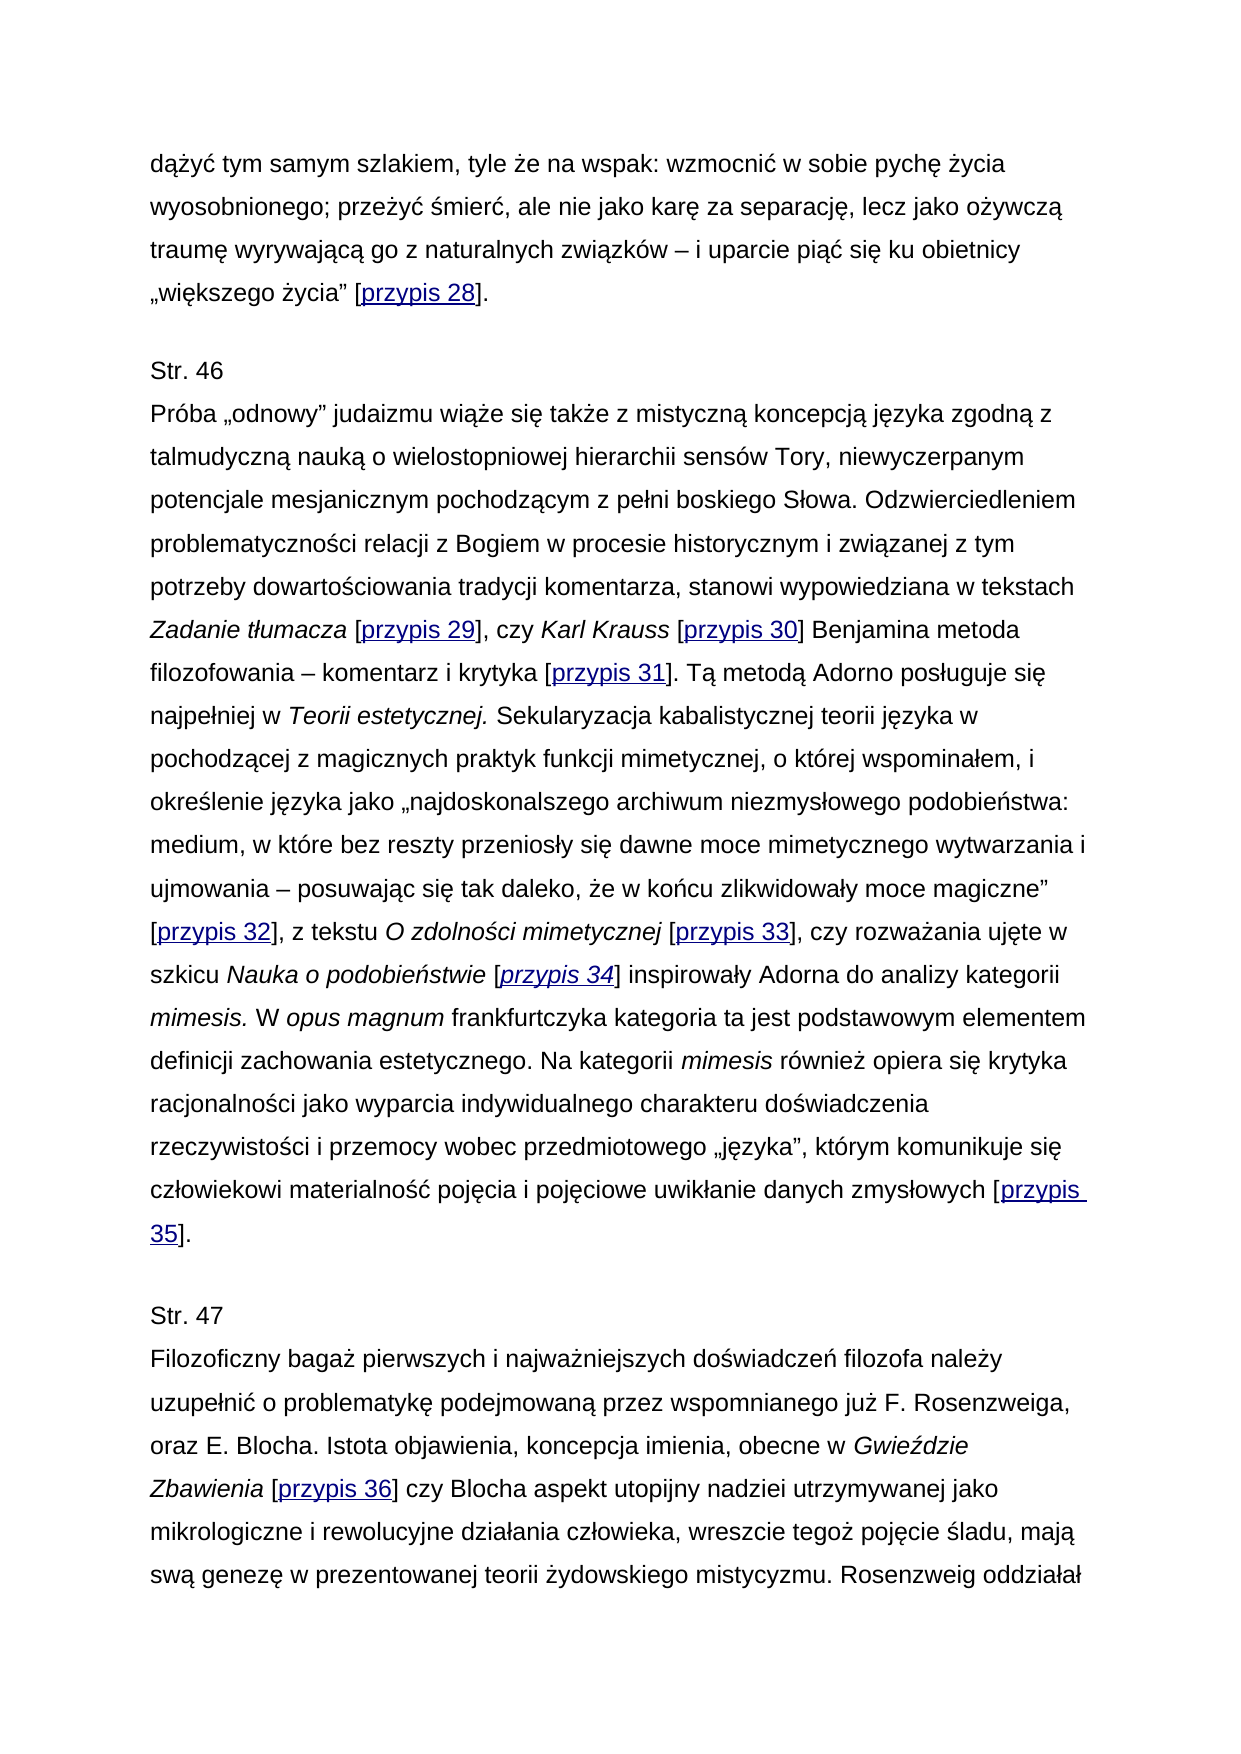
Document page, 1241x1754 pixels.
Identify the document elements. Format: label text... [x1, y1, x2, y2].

text Próba „odnowy” judaizmu wiąże się także z mistyczną koncepcją języka zgodną z talmudyczną nauką o wielostopniowej hierarchii sensów Tory, niewyczerpanym potencjale mesjanicznym pochodzącym z pełni boskiego Słowa. Odzwierciedleniem problematyczności relacji z Bogiem w procesie historycznym i związanej z tym potrzeby dowartościowania tradycji komentarza, stanowi wypowiedziana w tekstach Zadanie tłumacza [przypis 29], czy Karl Krauss [przypis 30] Benjamina metoda filozofowania – komentarz i krytyka [przypis 31]. Tą metodą Adorno posługuje się najpełniej w Teorii estetycznej. Sekularyzacja kabalistycznej teorii języka w pochodzącej z magicznych praktyk funkcji mimetycznej, o której wspominałem, i określenie języka jako „najdoskonalszego archiwum niezmysłowego podobieństwa: medium, w które bez reszty przeniosły się dawne moce mimetycznego wytwarzania i ujmowania – posuwając się tak daleko, że w końcu zlikwidowały moce magiczne” [przypis 32], z tekstu O zdolności mimetycznej [przypis 33], czy rozważania ujęte w szkicu Nauka o podobieństwie [przypis 34] inspirowały Adorna do analizy kategorii mimesis. W opus magnum frankfurtczyka kategoria ta jest podstawowym elementem definicji zachowania estetycznego. Na kategorii mimesis również opiera się krytyka racjonalności jako wyparcia indywidualnego charakteru doświadczenia rzeczywistości i przemocy wobec przedmiotowego „języka”, którym komunikuje się człowiekowi materialność pojęcia i pojęciowe uwikłanie danych zmysłowych [przypis 35]. [150, 399, 1091, 1247]
text Filozoficzny bagaż pierwszych i najważniejszych doświadczeń filozofa należy uzupełnić o problematykę podejmowaną przez wspomnianego już F. Rosenzweiga, oraz E. Blocha. Istota objawienia, koncepcja imienia, obecne w Gwieździe Zbawienia [przypis 36] czy Blocha aspekt utopijny nadziei utrzymywanej jako mikrologiczne i rewolucyjne działania człowieka, wreszcie tegoż pojęcie śladu, mają swą genezę w prezentowanej teorii żydowskiego mistycyzmu. Rosenzweig oddziałał [150, 1344, 1091, 1589]
text dążyć tym samym szlakiem, tyle że na wspak: wzmocnić w sobie pychę życia wyosobnionego; przeżyć śmierć, ale nie jako karę za separację, lecz jako ożywczą traumę wyrywającą go z naturalnych związków – i uparcie piąć się ku obietnicy „większego życia” [przypis 28]. [150, 149, 1091, 307]
text Str. 46 [150, 356, 1091, 385]
text Str. 47 [150, 1301, 1091, 1330]
